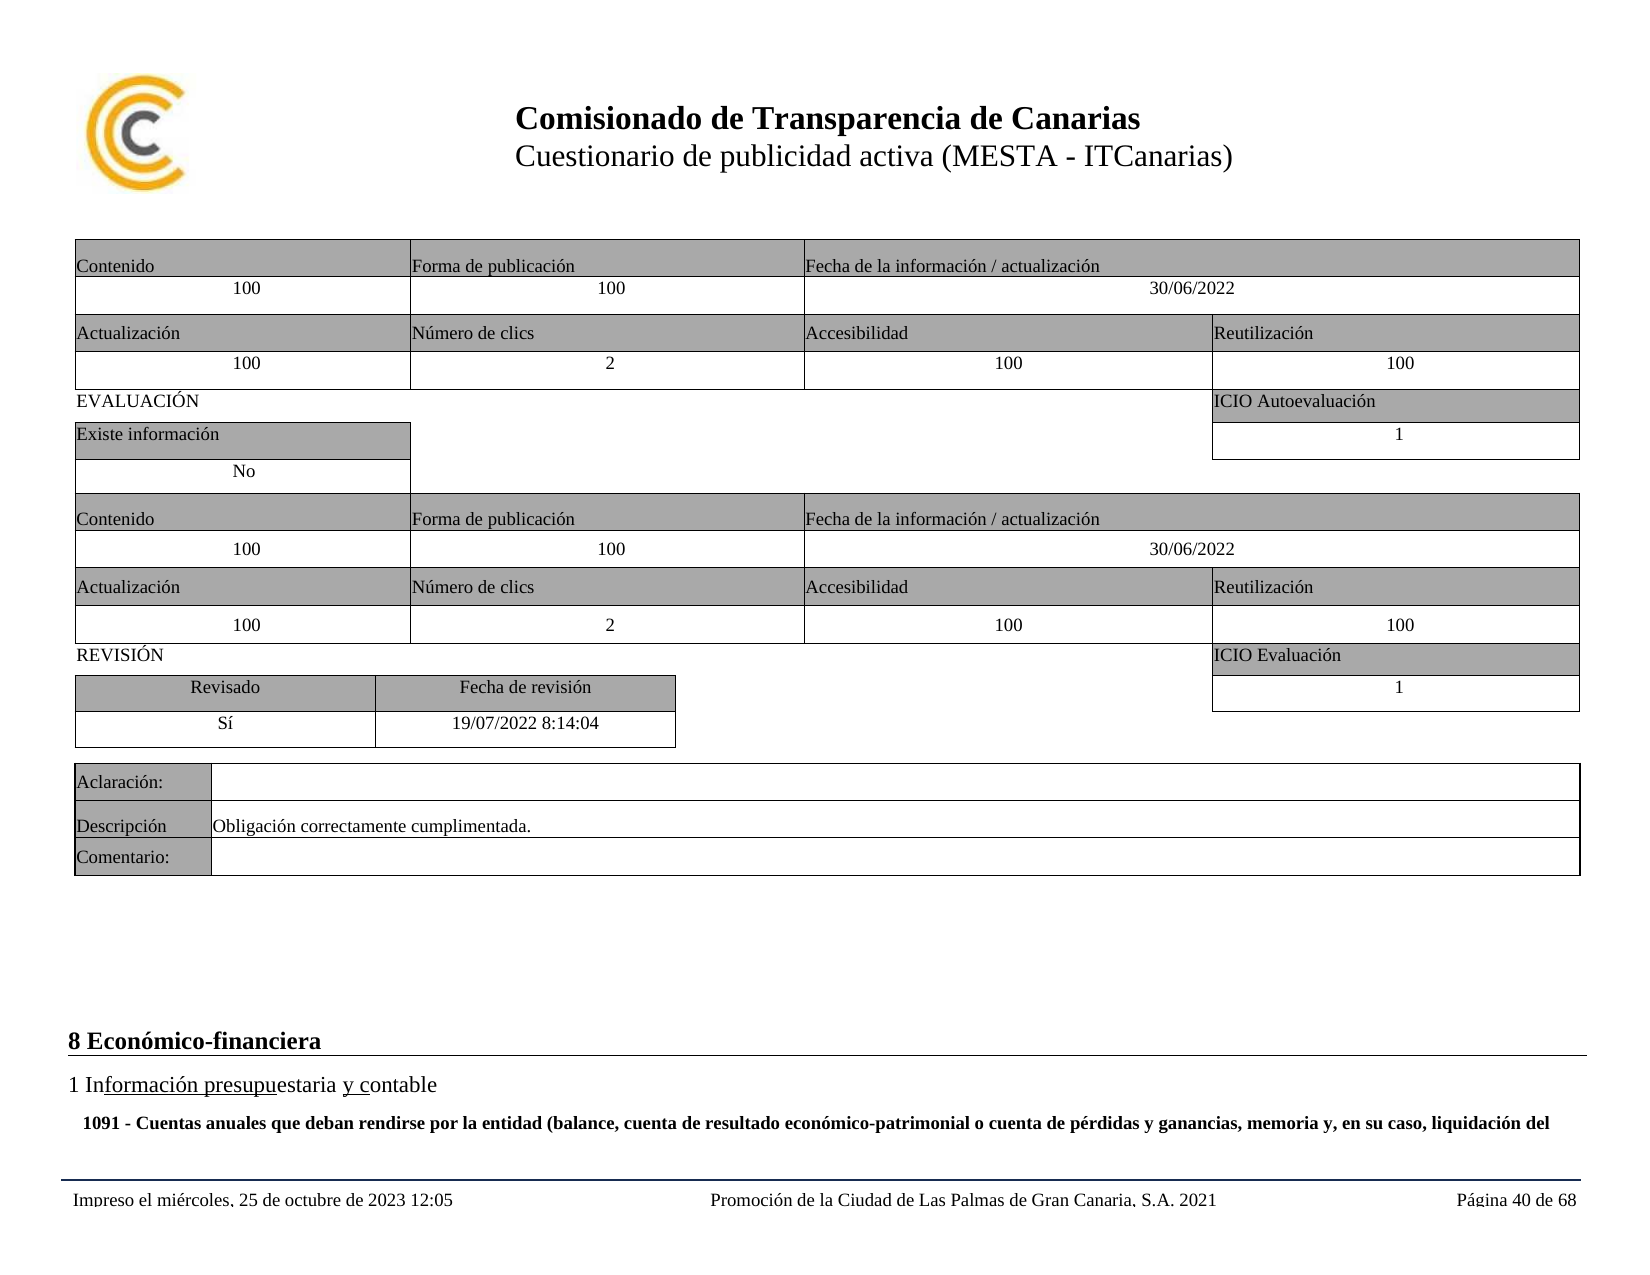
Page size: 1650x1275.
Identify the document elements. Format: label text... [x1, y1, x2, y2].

table_cell Reutilización [1213, 568, 1579, 605]
table_cell Comentario: [76, 838, 211, 875]
table_cell Actualización [76, 568, 410, 605]
table_cell 100 [805, 606, 1212, 643]
table_cell 100 [76, 352, 410, 389]
table_cell [411, 459, 1213, 493]
table_cell Accesibilidad [805, 315, 1212, 351]
table_cell Descripción [76, 801, 211, 837]
table_cell 100 [76, 531, 410, 567]
table_cell [1213, 712, 1580, 747]
table_cell Número de clics [411, 568, 804, 605]
table_cell 100 [411, 531, 804, 567]
table_cell 100 [805, 352, 1212, 389]
table_cell 1 [1213, 676, 1579, 711]
table_header Contenido [76, 240, 410, 276]
table_cell [411, 422, 1212, 459]
table_cell Fecha de revisión [376, 676, 675, 711]
table_cell Número de clics [411, 315, 804, 351]
subtitle 8 Económico-financiera [68, 1026, 1587, 1055]
table_cell 100 [76, 606, 410, 643]
table_cell [676, 644, 804, 675]
table_cell ICIO Evaluación [1213, 644, 1579, 675]
table_cell 100 [76, 277, 410, 314]
table_cell Sí [76, 712, 375, 747]
table_header Fecha de la información / actualización [805, 240, 1579, 276]
table_cell [411, 644, 676, 675]
table_cell EVALUACIÓN [75, 390, 411, 422]
table_cell 19/07/2022 8:14:04 [376, 712, 675, 747]
table_header Aclaración: [76, 764, 211, 800]
table_cell 1 [1213, 423, 1579, 459]
table_cell REVISIÓN [75, 644, 375, 675]
table_cell [676, 675, 1213, 747]
table_cell Obligación correctamente cumplimentada. [212, 801, 1579, 837]
table_cell Actualización [76, 315, 410, 351]
subtitle 1 Información presupuestaria y contable [68, 1071, 1587, 1097]
table_cell 30/06/2022 [805, 277, 1579, 314]
table_cell 100 [1213, 606, 1579, 643]
table_cell 100 [1213, 352, 1579, 389]
table_cell 2 [411, 352, 804, 389]
table_cell Contenido [76, 494, 410, 530]
table_header Forma de publicación [411, 240, 804, 276]
table_cell Revisado [76, 676, 375, 711]
table_cell Forma de publicación [411, 494, 804, 530]
table_cell Reutilización [1213, 315, 1579, 351]
table_cell [212, 838, 1579, 875]
table_cell [375, 644, 411, 675]
table_cell [1213, 460, 1580, 493]
table_cell [804, 644, 1212, 675]
text 1091 - Cuentas anuales que deban rendirse por la entidad (balance, cuenta de resultado económico-patrimonial o cuenta de pérdidas y ganancias, memoria y, en su caso, liquidación del [68, 1112, 1587, 1133]
table_cell [411, 390, 1212, 422]
table_cell Accesibilidad [805, 568, 1212, 605]
table_cell ICIO Autoevaluación [1213, 390, 1579, 422]
table_cell 2 [411, 606, 804, 643]
table_cell Existe información [76, 423, 410, 459]
table_cell 30/06/2022 [805, 531, 1579, 567]
table_cell No [76, 460, 410, 493]
table_cell Fecha de la información / actualización [805, 494, 1579, 530]
table_cell 100 [411, 277, 804, 314]
table_header [212, 764, 1579, 800]
